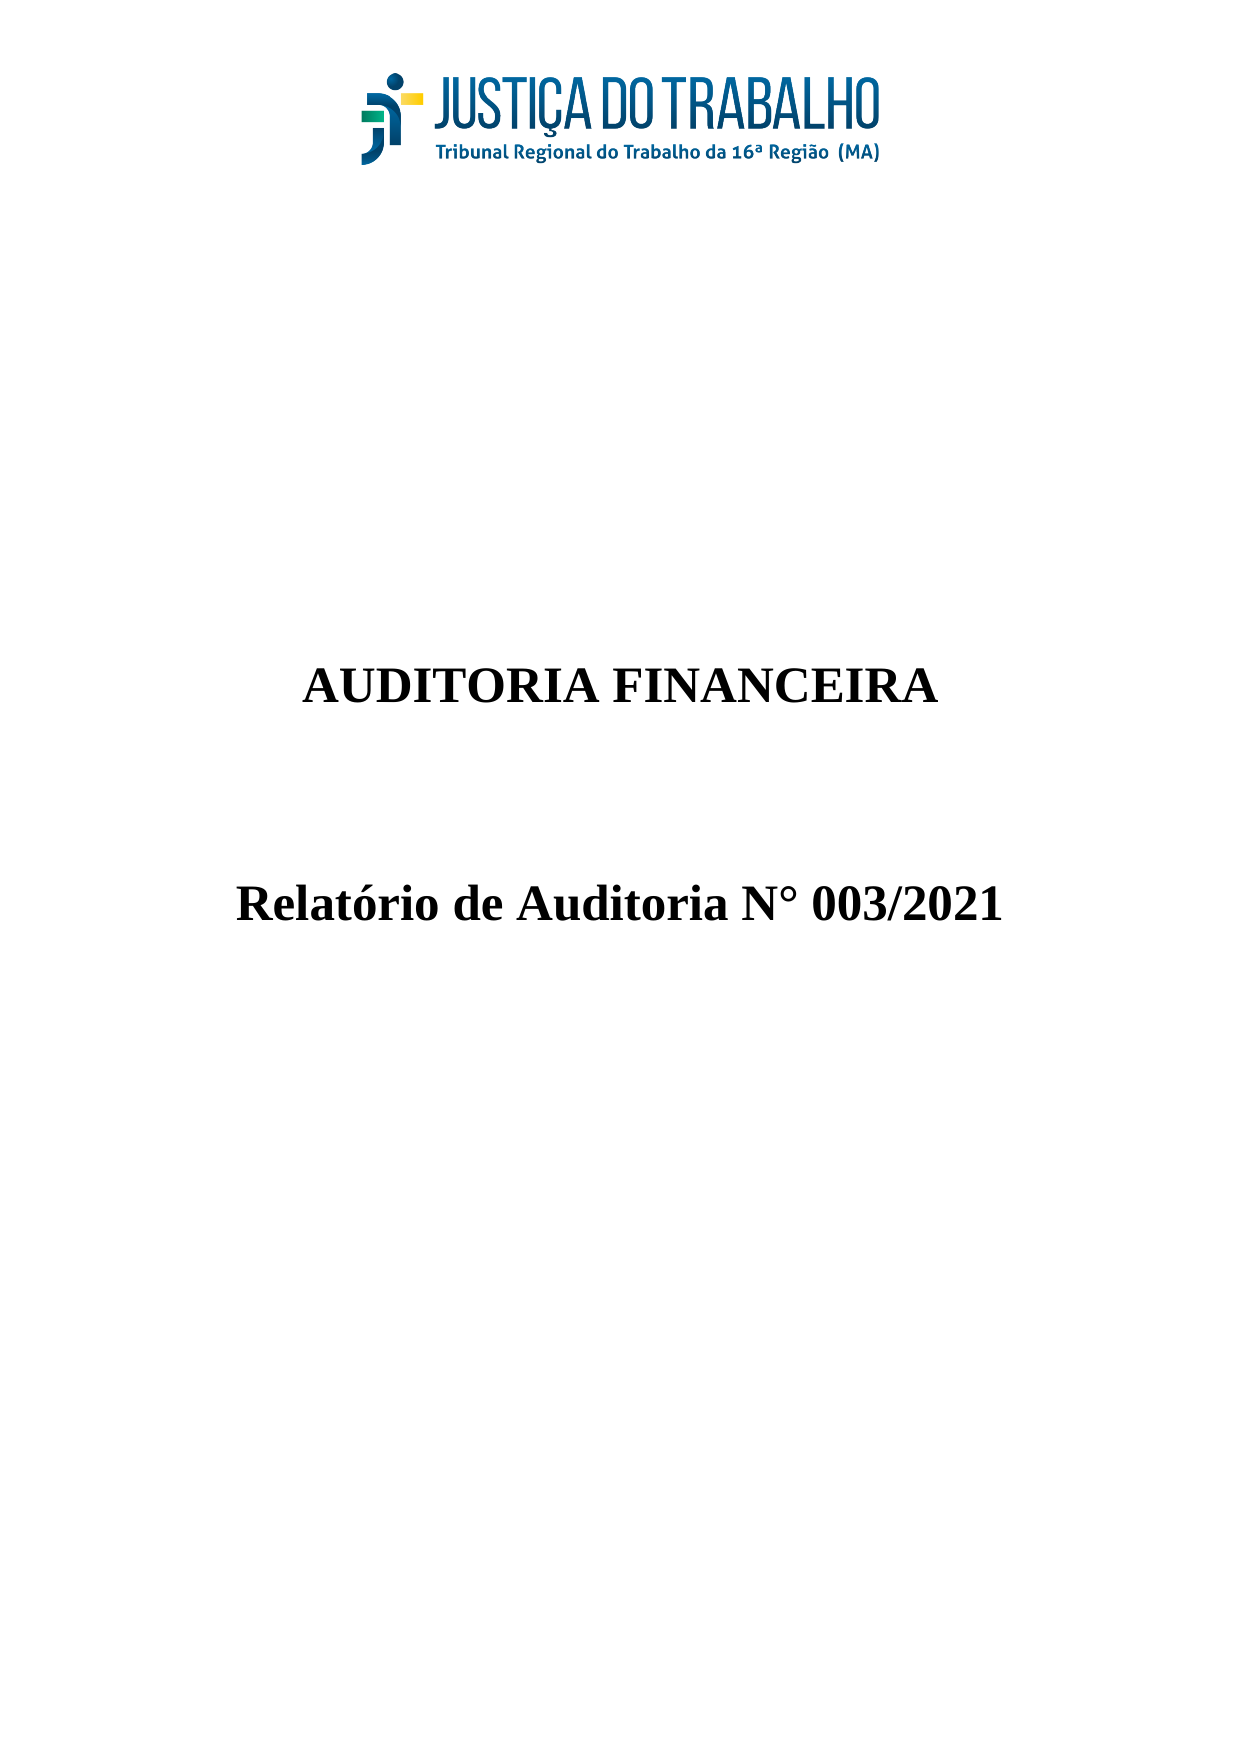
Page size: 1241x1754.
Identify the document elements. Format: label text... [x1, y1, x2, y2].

subtitle AUDITORIA FINANCEIRA [177, 655, 1063, 713]
picture [361, 73, 879, 165]
subtitle Relatório de Auditoria N° 003/2021 [177, 872, 1063, 931]
